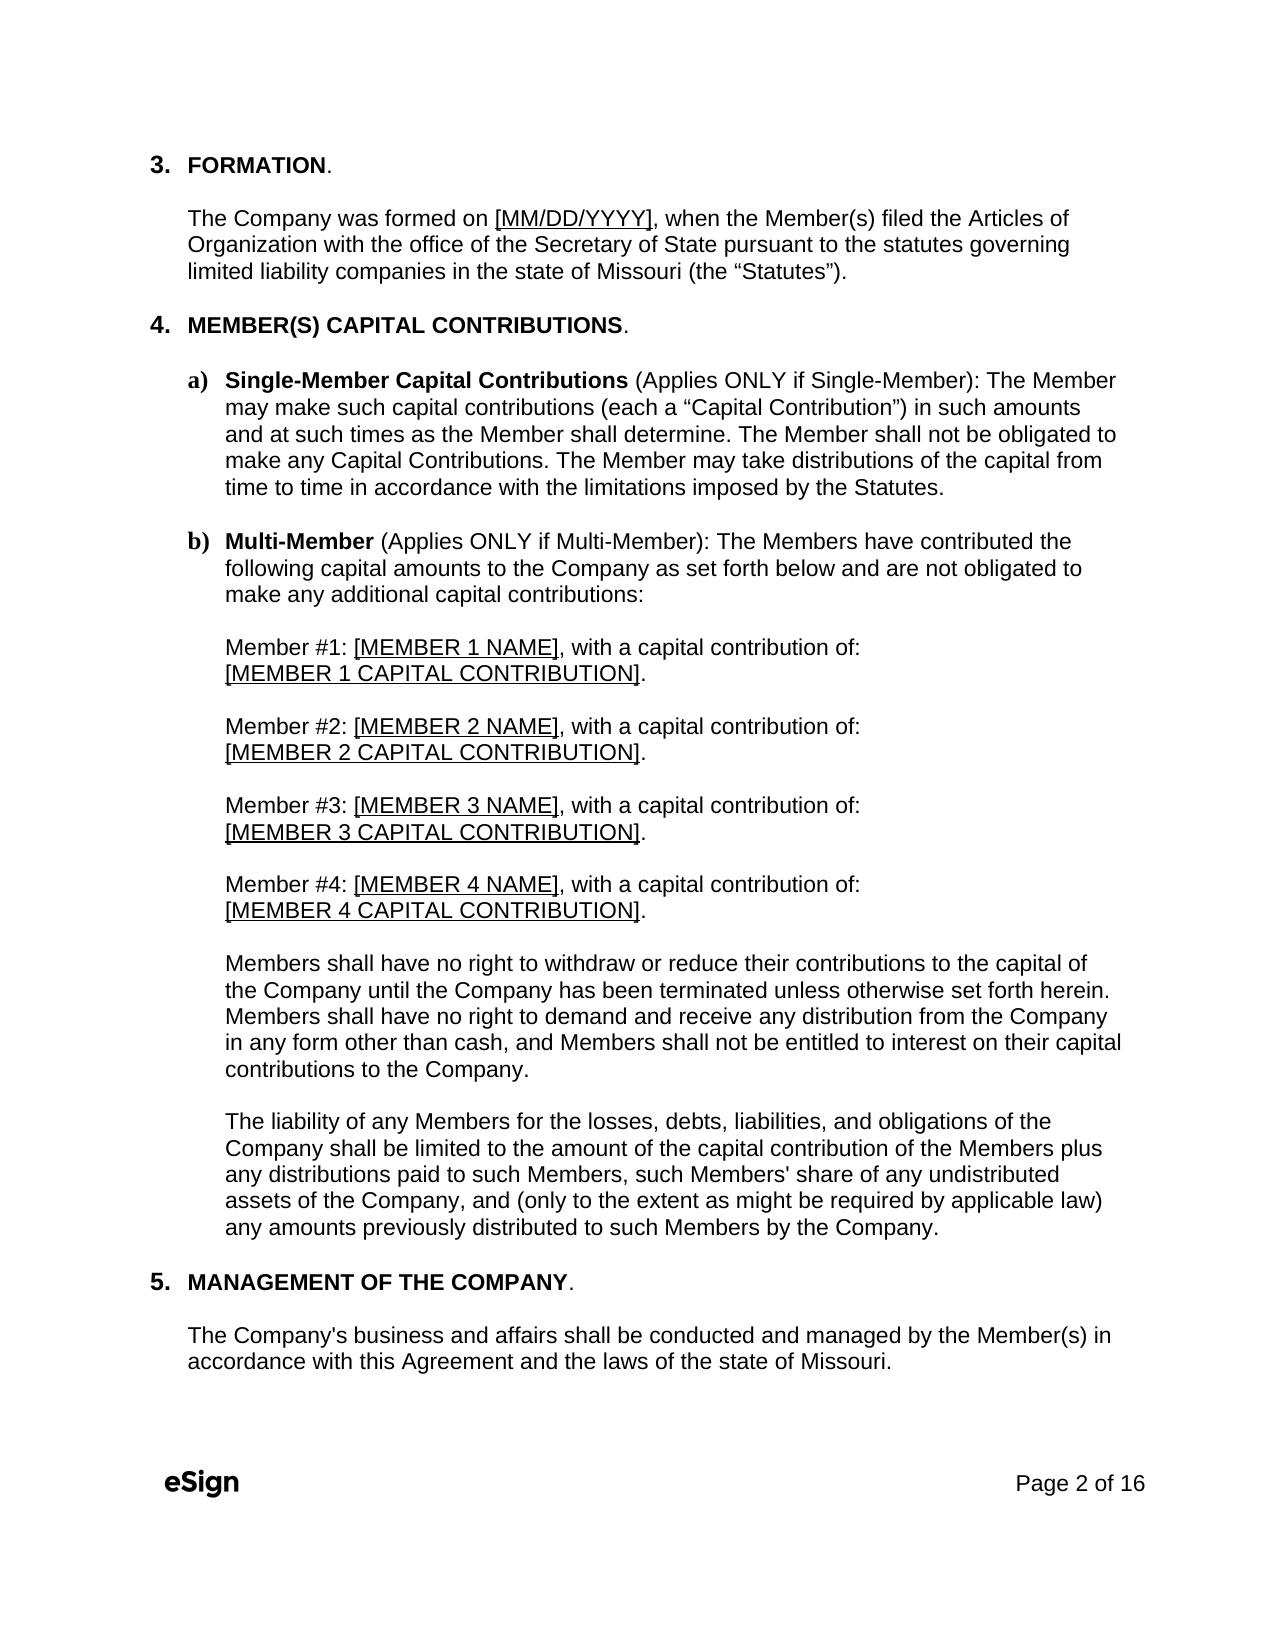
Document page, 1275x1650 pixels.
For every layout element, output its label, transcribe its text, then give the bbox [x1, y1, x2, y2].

text Member #4: [MEMBER 4 NAME], with a capital contribution of: [225, 871, 1125, 897]
text [MEMBER 3 CAPITAL CONTRIBUTION]. [225, 818, 1125, 845]
list The Company's business and affairs shall be conducted and managed by the Member(s) in accordance with this Agreement and the laws of the state of Missouri. [187, 1322, 1125, 1374]
list Multi-Member (Applies ONLY if Multi-Member): The Members have contributed the following capital amounts to the Company as set forth below and are not obligated to make any additional capital contributions: [187, 526, 1125, 608]
text [MEMBER 2 CAPITAL CONTRIBUTION]. [225, 739, 1125, 766]
text Member #2: [MEMBER 2 NAME], with a capital contribution of: [225, 713, 1125, 739]
text Member #3: [MEMBER 3 NAME], with a capital contribution of: [225, 792, 1125, 818]
list FORMATION. [150, 150, 1125, 179]
list MEMBER(S) CAPITAL CONTRIBUTIONS. [150, 311, 1125, 339]
text The liability of any Members for the losses, debts, liabilities, and obligations of the Company shall be limited to the amount of the capital contribution of the Members plus any distributions paid to such Members, such Members' share of any undistributed assets of the Company, and (only to the extent as might be required by applicable law) any amounts previously distributed to such Members by the Company. [225, 1108, 1125, 1240]
list MANAGEMENT OF THE COMPANY. [150, 1266, 1125, 1295]
text Members shall have no right to withdraw or reduce their contributions to the capital of the Company until the Company has been terminated unless otherwise set forth herein. Members shall have no right to demand and receive any distribution from the Company in any form other than cash, and Members shall not be entitled to interest on their capital contributions to the Company. [225, 950, 1125, 1082]
list The Company was formed on [MM/DD/YYYY], when the Member(s) filed the Articles of Organization with the office of the Secretary of State pursuant to the statutes governing limited liability companies in the state of Missouri (the “Statutes”). [187, 205, 1125, 284]
text [MEMBER 1 CAPITAL CONTRIBUTION]. [225, 660, 1125, 687]
list Single-Member Capital Contributions (Applies ONLY if Single-Member): The Member may make such capital contributions (each a “Capital Contribution”) in such amounts and at such times as the Member shall determine. The Member shall not be obligated to make any Capital Contributions. The Member may take distributions of the capital from time to time in accordance with the limitations imposed by the Statutes. [187, 366, 1125, 500]
text [MEMBER 4 CAPITAL CONTRIBUTION]. [225, 897, 1125, 924]
text Member #1: [MEMBER 1 NAME], with a capital contribution of: [225, 634, 1125, 660]
